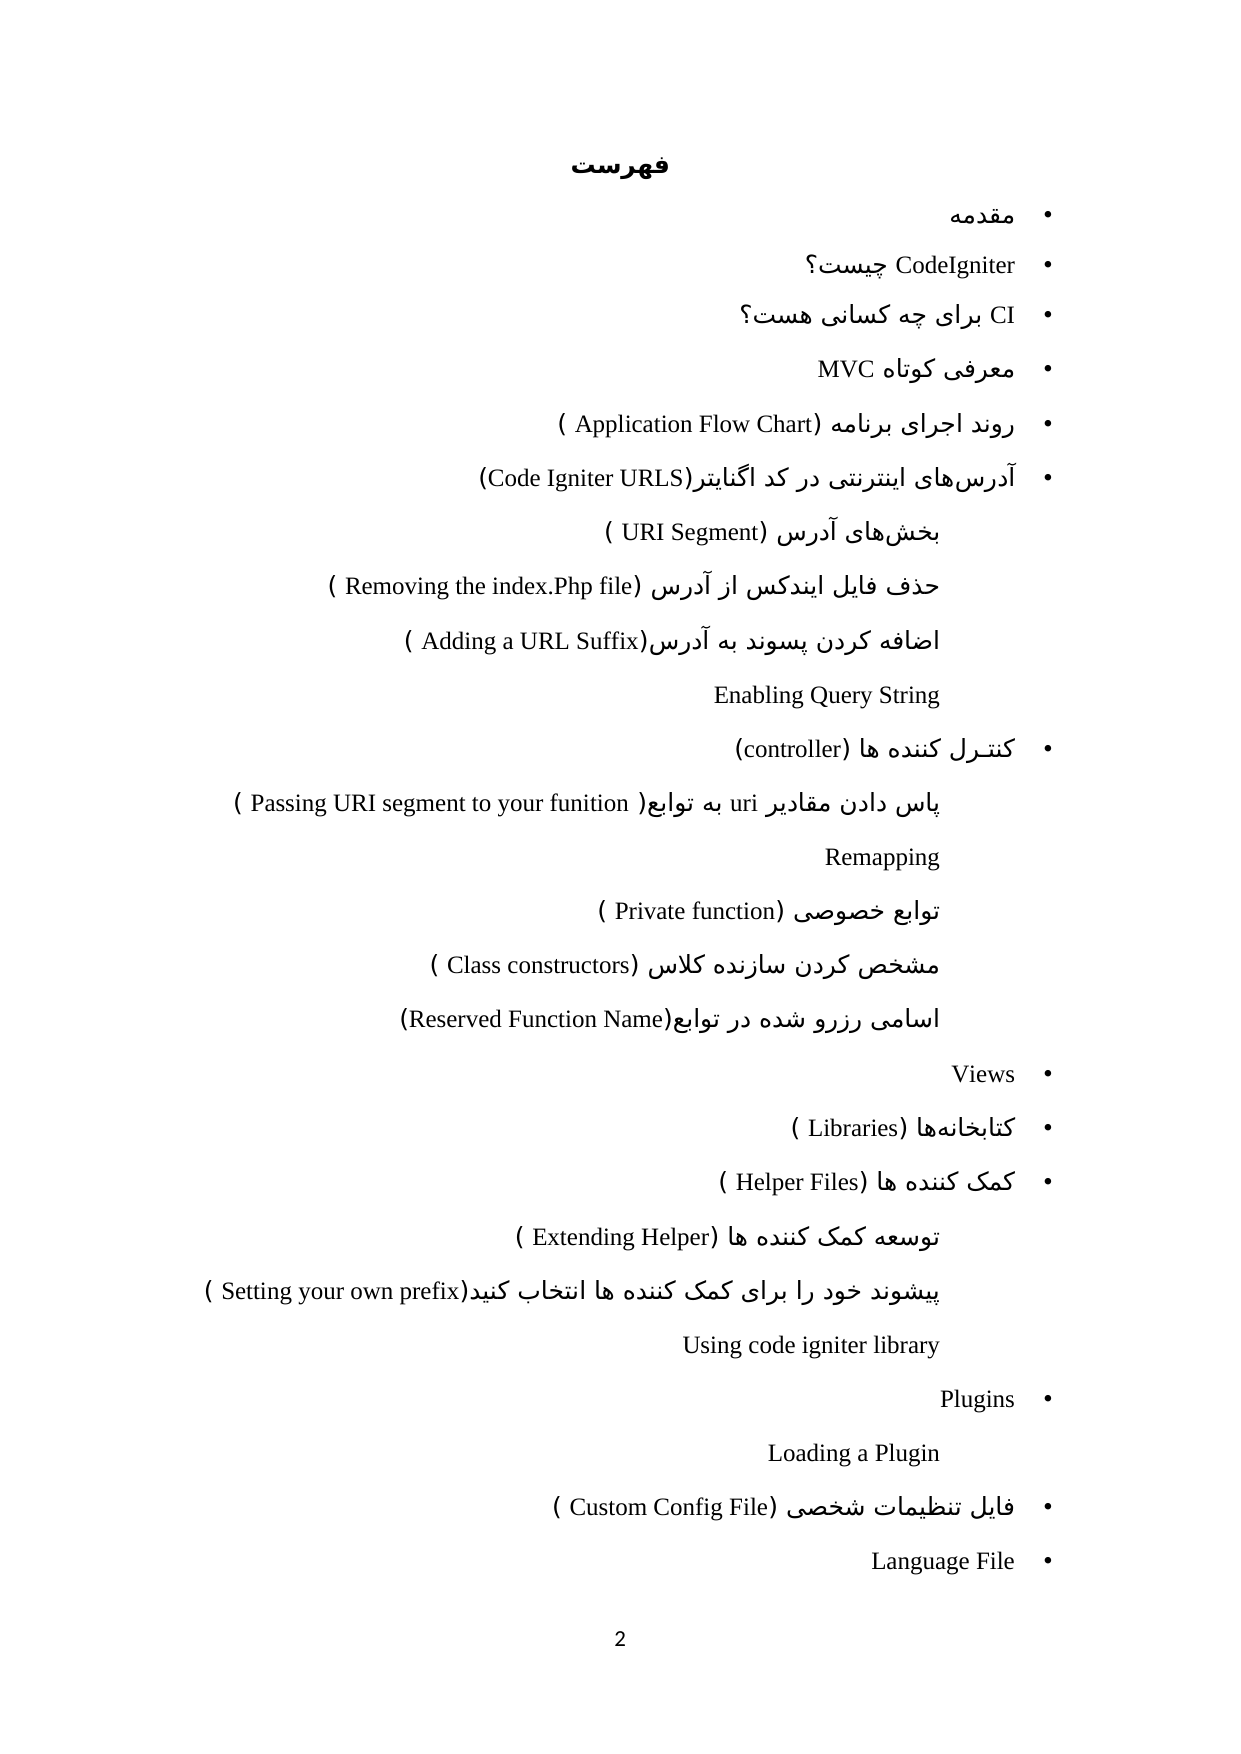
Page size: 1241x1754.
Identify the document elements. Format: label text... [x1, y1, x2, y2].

list Language File [150, 1546, 1053, 1576]
list فایل تنظیمات شخصی (Custom Config File ) [150, 1492, 1053, 1521]
text مشخص کردن سازنده کلاس (Class constructors ) [150, 950, 1015, 979]
text Loading a Plugin [150, 1438, 1015, 1467]
list مقدمه [150, 200, 1053, 229]
list آدرس‌های اینترنتی در کد اگنایتر(Code Igniter URLS) [150, 463, 1053, 492]
list معرفی کوتاه MVC [150, 354, 1053, 384]
list کمک کننده ها (Helper Files ) [150, 1167, 1053, 1197]
list CodeIgniter چیست؟ [150, 250, 1053, 279]
text فهرست [150, 150, 1090, 179]
text پاس دادن مقادیر uri به توابع( Passing URI segment to your funition ) [150, 788, 1015, 817]
list CI برای چه کسانی هست؟ [150, 300, 1053, 329]
text Enabling Query String [150, 680, 1015, 709]
list کنتـرل کننده ­ها (controller) [150, 734, 1053, 763]
text Using code igniter library [150, 1330, 1015, 1359]
text پیشوند خود را برای کمک کننده ها انتخاب کنید(Setting your own prefix ) [150, 1276, 1015, 1305]
list Plugins [150, 1384, 1053, 1413]
text بخش‌های آدرس (URI Segment ) [150, 517, 1015, 546]
list روند اجرای برنامه (Application Flow Chart ) [150, 409, 1053, 438]
text توابع خصوصی (Private function ) [150, 896, 1015, 925]
text حذف فایل ایندکس از آدرس (Removing the index.Php file ) [150, 571, 1015, 601]
text توسعه کمک کننده ها (Extending Helper ) [150, 1222, 1015, 1251]
text اسامی رزرو شده در توابع(Reserved Function Name) [150, 1004, 1015, 1034]
list Views [150, 1059, 1053, 1088]
text Remapping [150, 842, 1015, 871]
list کتابخانه‌ها (Libraries ) [150, 1113, 1053, 1142]
text اضافه کردن پسوند به آدرس(Adding a URL Suffix ) [150, 626, 1015, 655]
